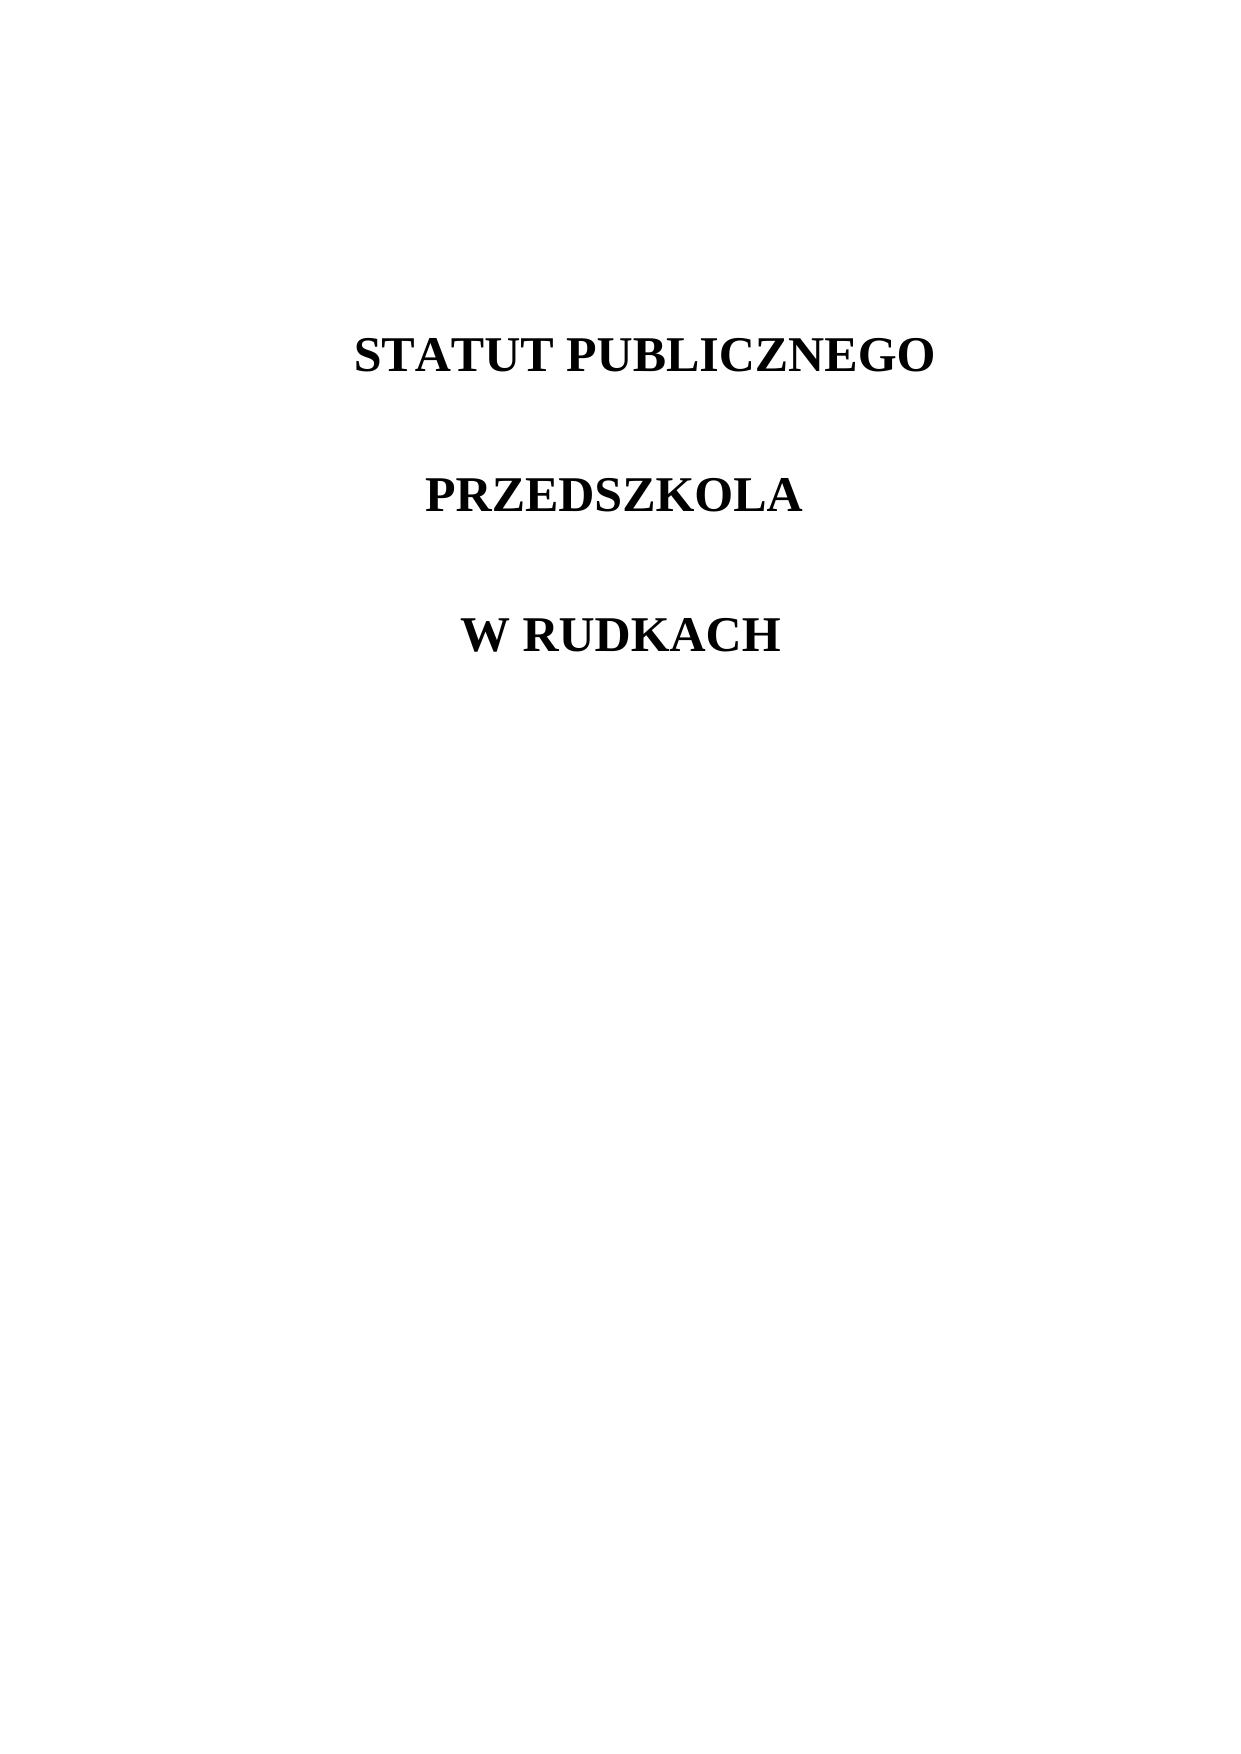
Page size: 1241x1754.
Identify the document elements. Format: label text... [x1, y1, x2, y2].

text W RUDKACH [148, 605, 1093, 663]
text PRZEDSZKOLA [148, 465, 1093, 523]
text STATUT PUBLICZNEGO [148, 325, 1093, 383]
